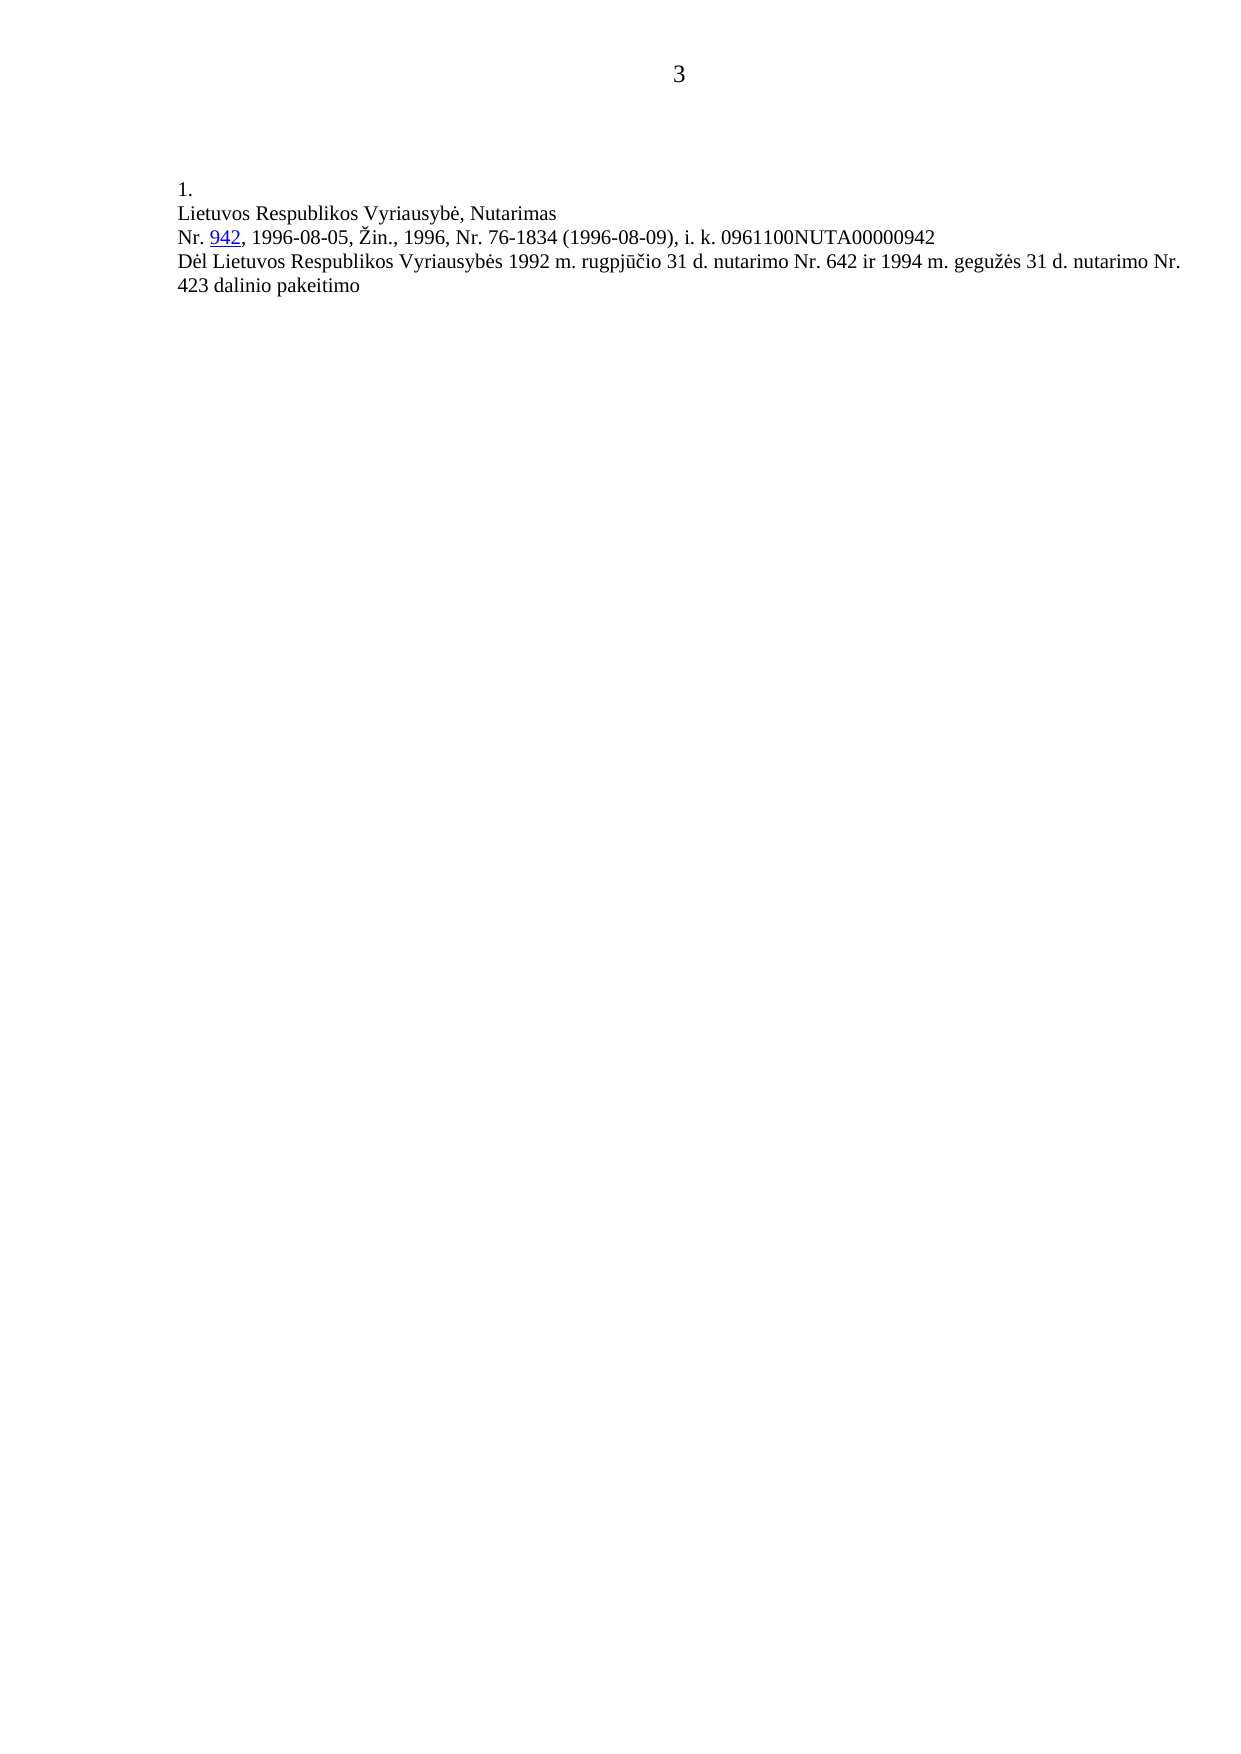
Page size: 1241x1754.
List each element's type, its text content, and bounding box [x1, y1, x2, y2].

text Dėl Lietuvos Respublikos Vyriausybės 1992 m. rugpjūčio 31 d. nutarimo Nr. 642 ir 1994 m. gegužės 31 d. nutarimo Nr. 423 dalinio pakeitimo [177, 249, 1181, 297]
text 1. [177, 177, 1181, 201]
text Lietuvos Respublikos Vyriausybė, Nutarimas [177, 201, 1181, 225]
text Nr. 942, 1996-08-05, Žin., 1996, Nr. 76-1834 (1996-08-09), i. k. 0961100NUTA00000942 [177, 225, 1181, 249]
